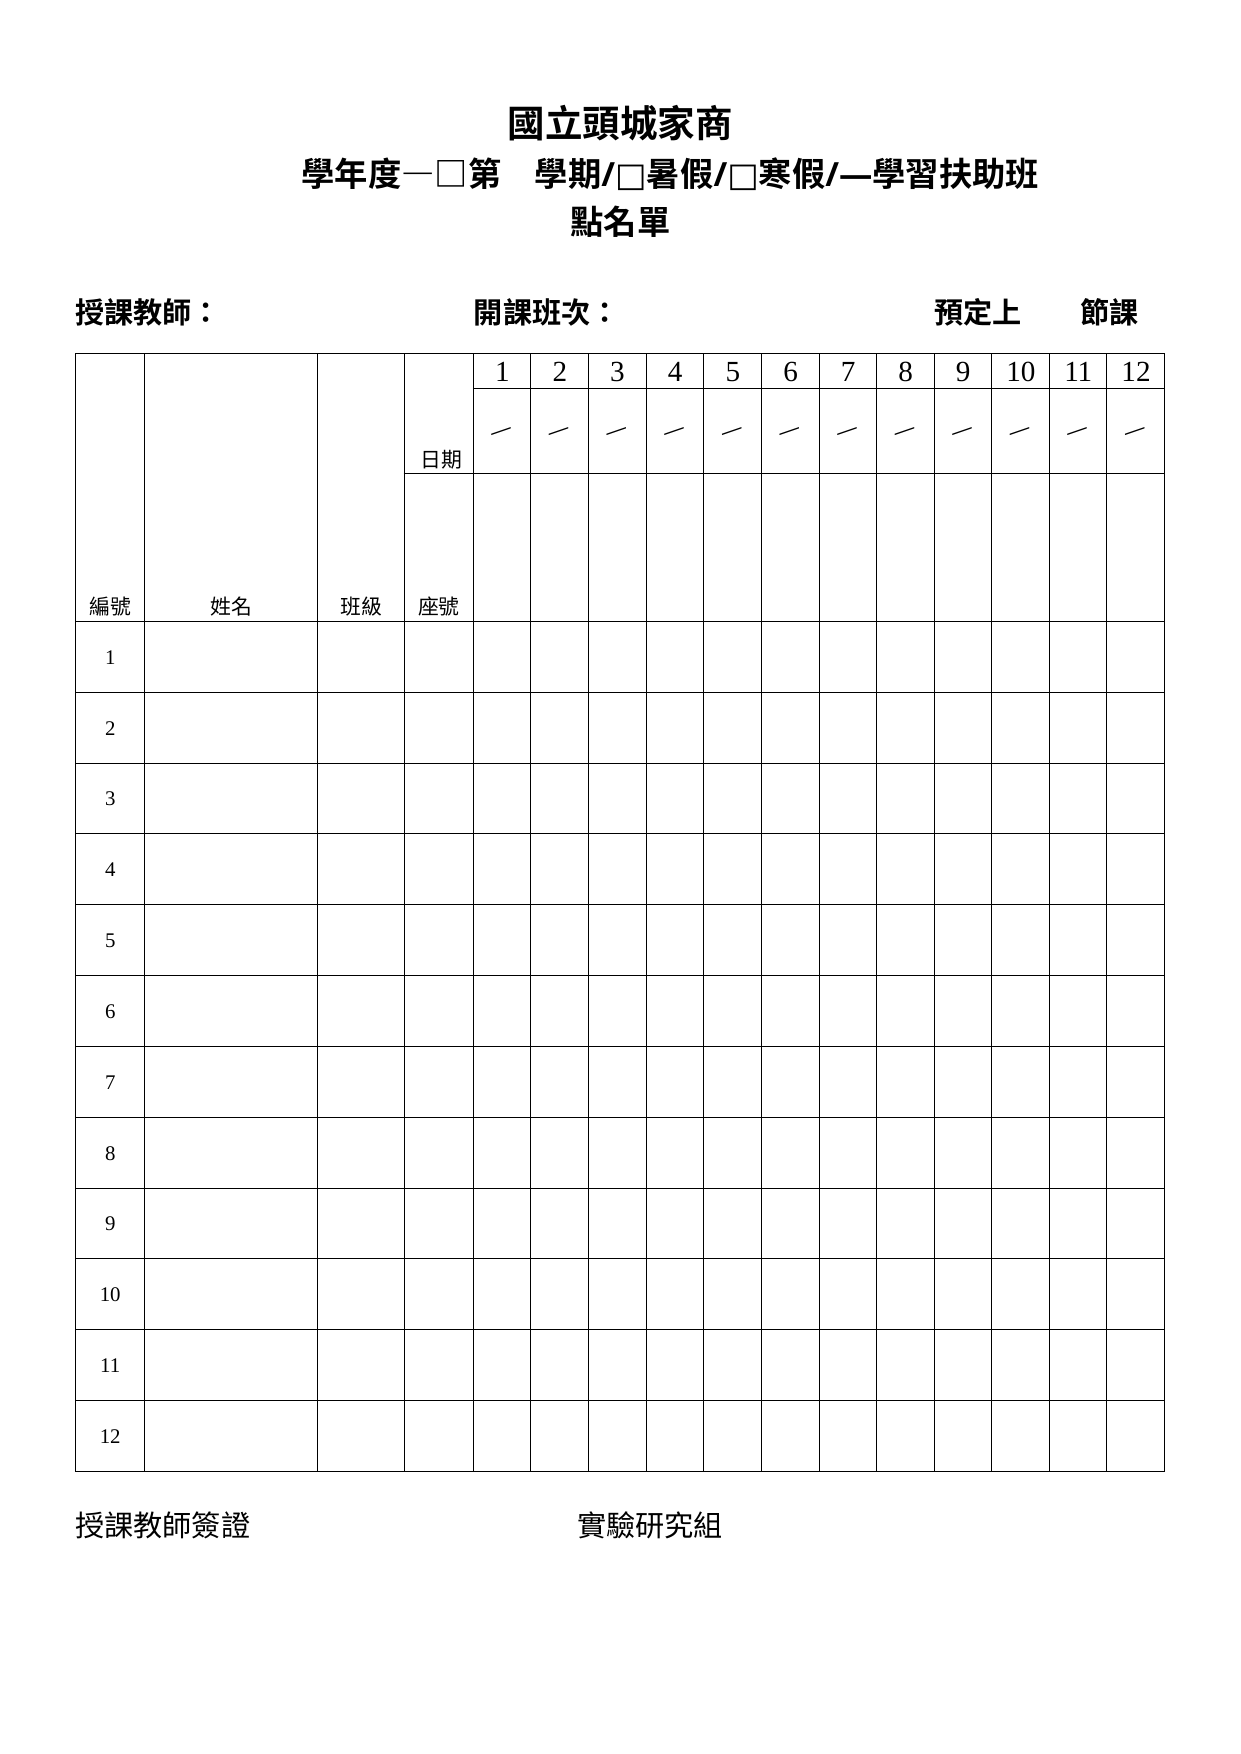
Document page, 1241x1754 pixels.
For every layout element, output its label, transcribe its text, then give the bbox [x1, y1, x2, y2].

table_cell 1 [76, 622, 144, 692]
table_cell [877, 1047, 934, 1117]
table_cell [589, 1118, 646, 1187]
table_header 7 [820, 354, 876, 388]
table_cell [647, 1401, 703, 1471]
table_cell [647, 1259, 703, 1329]
table_cell [318, 976, 404, 1046]
table_cell [589, 976, 646, 1046]
table_cell [474, 1047, 530, 1117]
table_header 3 [589, 354, 646, 388]
table_cell [145, 905, 317, 975]
table_cell \ [589, 389, 646, 473]
table_cell [704, 622, 761, 692]
table_cell [145, 976, 317, 1046]
table_cell [589, 474, 646, 621]
table_cell [935, 1047, 991, 1117]
table_cell [647, 976, 703, 1046]
table_cell [589, 1401, 646, 1471]
table_cell [704, 905, 761, 975]
table_cell [647, 1189, 703, 1258]
table_cell [992, 1047, 1049, 1117]
table_cell [935, 1401, 991, 1471]
table_cell [405, 1047, 473, 1117]
table_cell [647, 474, 703, 621]
table_cell [1050, 1259, 1106, 1329]
table_cell \ [762, 389, 819, 473]
text 說 明 ： [150, 1472, 1090, 1502]
table_cell [589, 905, 646, 975]
table_cell [647, 1047, 703, 1117]
table_cell [1107, 693, 1164, 762]
table_cell [820, 1401, 876, 1471]
text 點名單 [75, 196, 1165, 244]
table_header 4 [647, 354, 703, 388]
table_cell [992, 976, 1049, 1046]
table_cell [531, 622, 588, 692]
table_cell 12 [76, 1401, 144, 1471]
table_cell \ [647, 389, 703, 473]
table_cell [992, 834, 1049, 904]
table_cell [531, 1047, 588, 1117]
table_header 2 [531, 354, 588, 388]
table_cell [820, 1189, 876, 1258]
table_cell [762, 976, 819, 1046]
table_cell [762, 905, 819, 975]
table_cell [145, 1401, 317, 1471]
table_cell [405, 1401, 473, 1471]
table_cell [935, 474, 991, 621]
table_cell 10 [76, 1259, 144, 1329]
table_cell \ [531, 389, 588, 473]
table_cell [145, 1047, 317, 1117]
table_cell [318, 1259, 404, 1329]
text 授課教師簽證 實驗研究組 [75, 1502, 1165, 1544]
table_cell [762, 622, 819, 692]
table_header 6 [762, 354, 819, 388]
table_cell [474, 1401, 530, 1471]
table_header 1 [474, 354, 530, 388]
table_cell [318, 1330, 404, 1400]
table_cell [474, 905, 530, 975]
table_cell [762, 1401, 819, 1471]
table_cell \ [935, 389, 991, 473]
table_cell [531, 834, 588, 904]
table_cell [1050, 1189, 1106, 1258]
table_cell [318, 1047, 404, 1117]
table_cell [1050, 622, 1106, 692]
table_cell [589, 693, 646, 762]
table_cell [647, 622, 703, 692]
table_cell [877, 1330, 934, 1400]
table_cell [820, 474, 876, 621]
table_cell [704, 1259, 761, 1329]
table_cell [531, 976, 588, 1046]
table_header 編號 [76, 354, 144, 621]
table_cell [877, 622, 934, 692]
table_cell [704, 693, 761, 762]
table_cell [647, 1118, 703, 1187]
table_cell [704, 834, 761, 904]
table_cell [877, 1189, 934, 1258]
table_cell [820, 1047, 876, 1117]
table_cell [589, 1047, 646, 1117]
table_cell [877, 764, 934, 833]
table_cell [877, 474, 934, 621]
table_cell [145, 622, 317, 692]
table_cell [474, 693, 530, 762]
table_cell [992, 1259, 1049, 1329]
table_cell [531, 1118, 588, 1187]
table_cell [474, 834, 530, 904]
table_cell [820, 834, 876, 904]
table_cell [704, 1047, 761, 1117]
table_header 12 [1107, 354, 1164, 388]
table_cell [1050, 905, 1106, 975]
table_cell [704, 1189, 761, 1258]
table_cell [145, 1259, 317, 1329]
table_cell [589, 1330, 646, 1400]
table_cell 4 [76, 834, 144, 904]
table_cell [318, 834, 404, 904]
table_cell [762, 764, 819, 833]
table_cell [589, 834, 646, 904]
table_cell [762, 1189, 819, 1258]
table_cell [405, 905, 473, 975]
table_header 8 [877, 354, 934, 388]
table_cell [877, 1401, 934, 1471]
table_cell [1107, 474, 1164, 621]
table_cell [877, 1118, 934, 1187]
table_cell [877, 834, 934, 904]
table_cell [1050, 474, 1106, 621]
table_cell [1107, 1330, 1164, 1400]
table_cell [992, 1401, 1049, 1471]
table_cell [820, 1259, 876, 1329]
table_cell [935, 976, 991, 1046]
table_cell [589, 1189, 646, 1258]
table_cell [405, 1330, 473, 1400]
table_cell [992, 474, 1049, 621]
table_cell [1050, 1330, 1106, 1400]
table_cell [704, 764, 761, 833]
table_cell 2 [76, 693, 144, 762]
table_cell [531, 905, 588, 975]
table_cell [1050, 693, 1106, 762]
table_cell [405, 834, 473, 904]
table_cell [1107, 976, 1164, 1046]
table_cell [647, 834, 703, 904]
table_cell [1107, 1118, 1164, 1187]
table_cell 5 [76, 905, 144, 975]
table_cell [877, 905, 934, 975]
table_cell [531, 474, 588, 621]
text 國立頭城家商 [75, 93, 1165, 148]
table_cell [762, 1118, 819, 1187]
table_cell [1107, 834, 1164, 904]
table_cell [820, 1118, 876, 1187]
table_cell \ [877, 389, 934, 473]
table_cell [474, 1259, 530, 1329]
table_cell [531, 1330, 588, 1400]
table_cell [1050, 1401, 1106, 1471]
table_cell [647, 764, 703, 833]
table_cell [992, 1189, 1049, 1258]
table_cell \ [474, 389, 530, 473]
table_cell [405, 764, 473, 833]
table_cell \ [992, 389, 1049, 473]
table_cell 11 [76, 1330, 144, 1400]
table_cell [474, 1118, 530, 1187]
table_cell [318, 1118, 404, 1187]
table_cell [1107, 1047, 1164, 1117]
table_cell [935, 1330, 991, 1400]
table_cell [820, 976, 876, 1046]
table_cell 3 [76, 764, 144, 833]
table_cell [820, 622, 876, 692]
table_cell [877, 1259, 934, 1329]
table_cell [318, 1401, 404, 1471]
table_cell [318, 1189, 404, 1258]
table_header 5 [704, 354, 761, 388]
text 學年度—□第 學期/□暑假/□寒假/—學習扶助班 [75, 148, 1165, 196]
table_cell [762, 1047, 819, 1117]
table_cell 6 [76, 976, 144, 1046]
table_cell [992, 764, 1049, 833]
table_cell [704, 1118, 761, 1187]
table_cell [1107, 1401, 1164, 1471]
table_cell [992, 693, 1049, 762]
table_cell [647, 905, 703, 975]
table_cell [474, 976, 530, 1046]
table_cell [405, 1118, 473, 1187]
table_header 班級 [318, 354, 404, 621]
table_cell [145, 1330, 317, 1400]
table_cell 7 [76, 1047, 144, 1117]
table_cell \ [820, 389, 876, 473]
table_cell [992, 622, 1049, 692]
table_cell [704, 474, 761, 621]
table_cell [647, 1330, 703, 1400]
table_cell 8 [76, 1118, 144, 1187]
table_cell [1050, 1047, 1106, 1117]
table_cell [474, 1330, 530, 1400]
table_cell [647, 693, 703, 762]
table_cell [762, 474, 819, 621]
table_cell [145, 1118, 317, 1187]
table_cell [992, 1330, 1049, 1400]
table_cell [405, 622, 473, 692]
table_cell [1050, 834, 1106, 904]
table_cell [1107, 905, 1164, 975]
text 授課教師： 開課班次： 預定上 節課 [75, 290, 1165, 332]
table_header 10 [992, 354, 1049, 388]
table_cell [762, 1259, 819, 1329]
table_cell [935, 693, 991, 762]
table_cell [1050, 976, 1106, 1046]
table_cell [145, 764, 317, 833]
table_cell [820, 764, 876, 833]
table_cell [318, 905, 404, 975]
table_cell [762, 834, 819, 904]
table_cell [992, 1118, 1049, 1187]
table_header 9 [935, 354, 991, 388]
table_cell [762, 1330, 819, 1400]
table_cell [318, 622, 404, 692]
table_cell [589, 622, 646, 692]
table_cell [1107, 1259, 1164, 1329]
table_cell [935, 905, 991, 975]
table_cell [992, 905, 1049, 975]
table_cell [935, 1259, 991, 1329]
table_cell \ [1050, 389, 1106, 473]
table_cell [935, 764, 991, 833]
table_cell [531, 1401, 588, 1471]
table_cell [474, 764, 530, 833]
table_cell 座號 [405, 474, 473, 621]
table_cell [145, 834, 317, 904]
table_cell [474, 1189, 530, 1258]
table_cell [474, 622, 530, 692]
table_cell [589, 764, 646, 833]
table_cell [1107, 1189, 1164, 1258]
table_cell [531, 1259, 588, 1329]
table_cell [820, 1330, 876, 1400]
table_cell [474, 474, 530, 621]
table_cell [531, 693, 588, 762]
table_cell [405, 1259, 473, 1329]
table_cell [405, 976, 473, 1046]
table_cell [820, 905, 876, 975]
table_cell [935, 834, 991, 904]
table_cell [1107, 764, 1164, 833]
table_cell [704, 976, 761, 1046]
table_cell [935, 1118, 991, 1187]
table_cell [877, 693, 934, 762]
table_cell [935, 1189, 991, 1258]
table_cell [531, 764, 588, 833]
table_cell [1050, 1118, 1106, 1187]
table_cell [531, 1189, 588, 1258]
table_cell [704, 1401, 761, 1471]
table_cell [405, 693, 473, 762]
table_cell [1107, 622, 1164, 692]
table_header 日期 [405, 354, 473, 473]
table_cell [1050, 764, 1106, 833]
table_header 11 [1050, 354, 1106, 388]
table_cell 9 [76, 1189, 144, 1258]
table_cell [877, 976, 934, 1046]
table_cell [318, 693, 404, 762]
table_cell \ [704, 389, 761, 473]
table_cell [935, 622, 991, 692]
table_cell \ [1107, 389, 1164, 473]
table_cell [820, 693, 876, 762]
table_cell [589, 1259, 646, 1329]
table_header 姓名 [145, 354, 317, 621]
table_cell [405, 1189, 473, 1258]
table_cell [762, 693, 819, 762]
table_cell [145, 693, 317, 762]
table_cell [318, 764, 404, 833]
table_cell [704, 1330, 761, 1400]
table_cell [145, 1189, 317, 1258]
